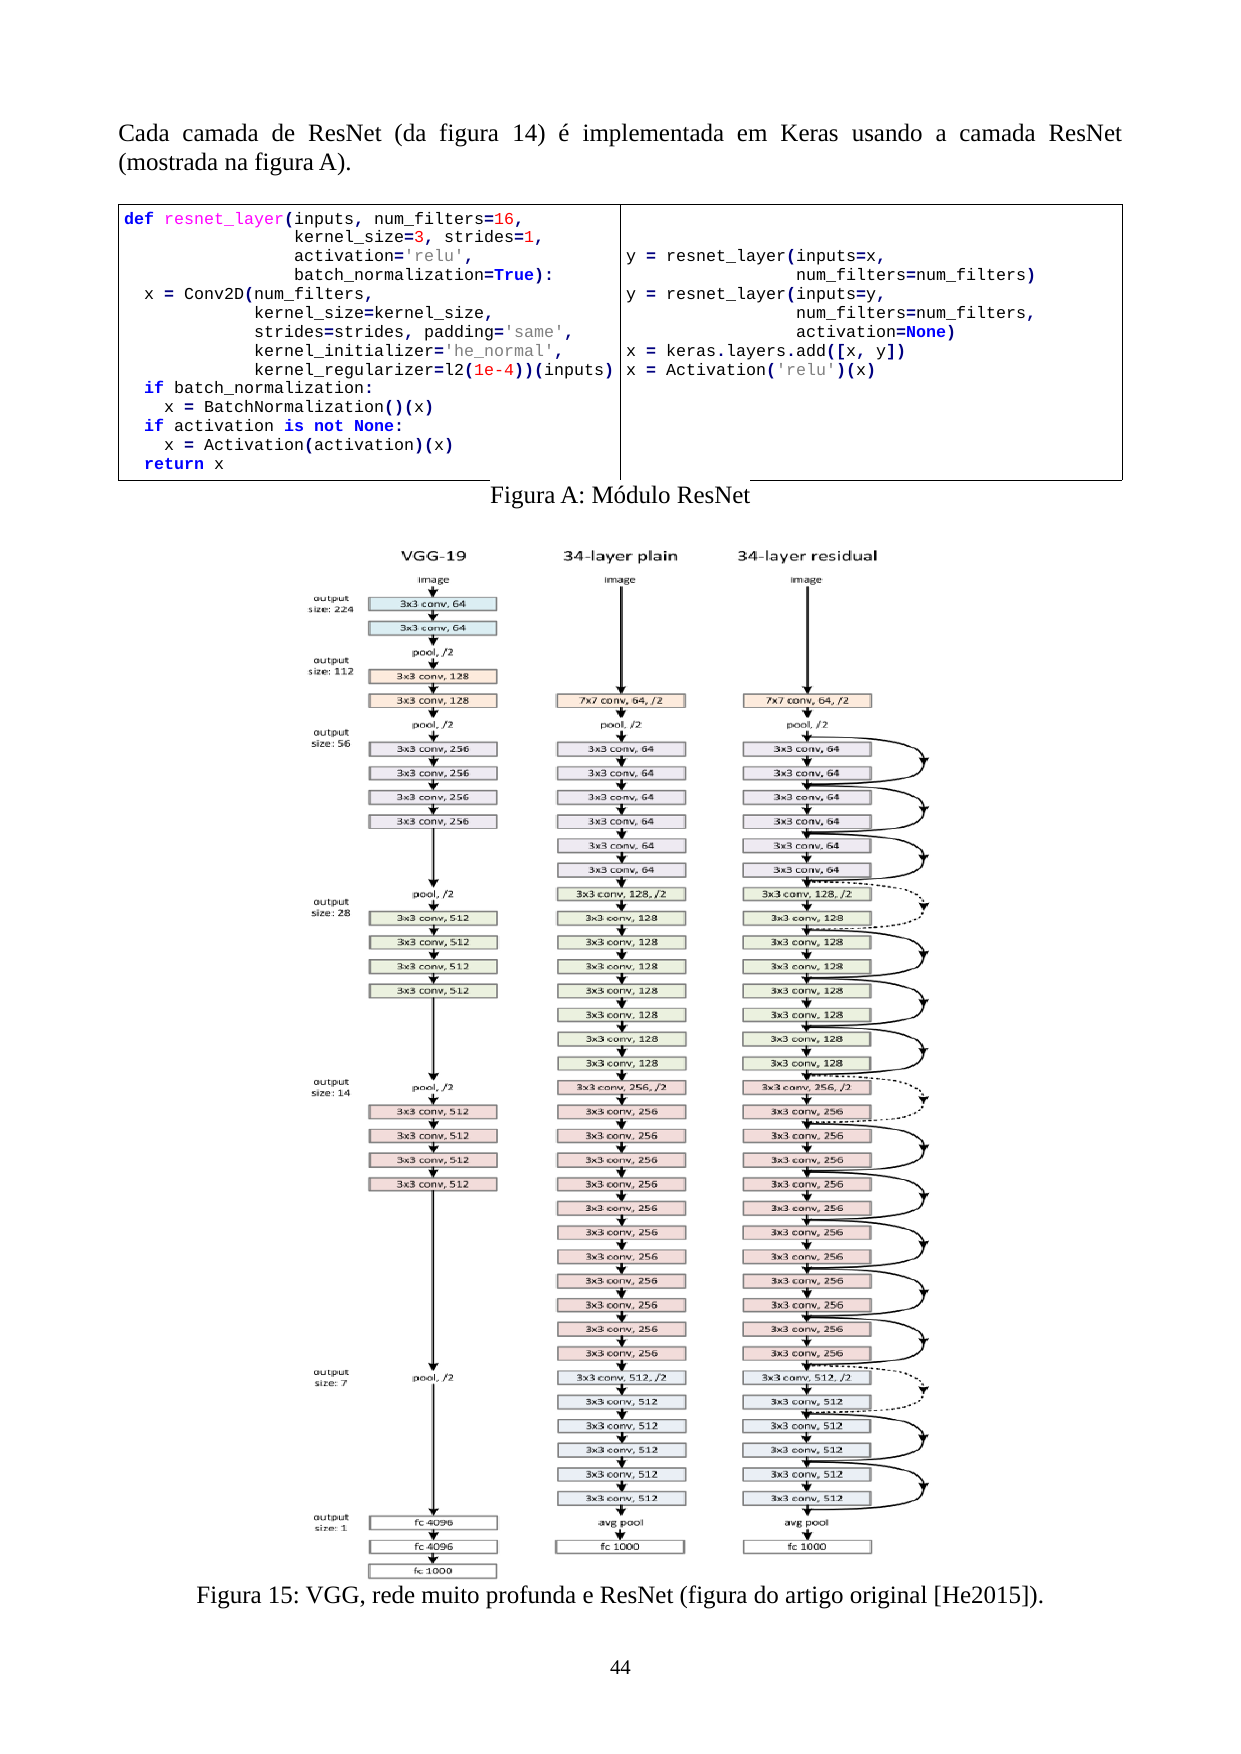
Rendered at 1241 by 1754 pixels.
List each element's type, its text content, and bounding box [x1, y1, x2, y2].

table_header def resnet_layer(inputs, num_filters=16, kernel_size=3, strides=1, activation='relu', batch_normalization=True): x = Conv2D(num_filters, kernel_size=kernel_size, strides=strides, padding='same', kernel_initializer='he_normal', kernel_regularizer=l2(1e-4))(inputs) if batch_normalization: x = BatchNormalization()(x) if activation is not None: x = Activation(activation)(x) return x [119, 205, 620, 480]
text Cada camada de ResNet (da figura 14) é implementada em Keras usando a camada ResNet (mostrada na figura A). [118, 118, 1122, 176]
text Figura 15: VGG, rede muito profunda e ResNet (figura do artigo original [He2015]). [118, 1580, 1122, 1609]
picture [304, 537, 937, 1581]
table_header y = resnet_layer(inputs=x, num_filters=num_filters) y = resnet_layer(inputs=y, num_filters=num_filters, activation=None) x = keras.layers.add([x, y]) x = Activation('relu')(x) [621, 205, 1122, 480]
text Figura A: Módulo ResNet [118, 481, 1122, 509]
